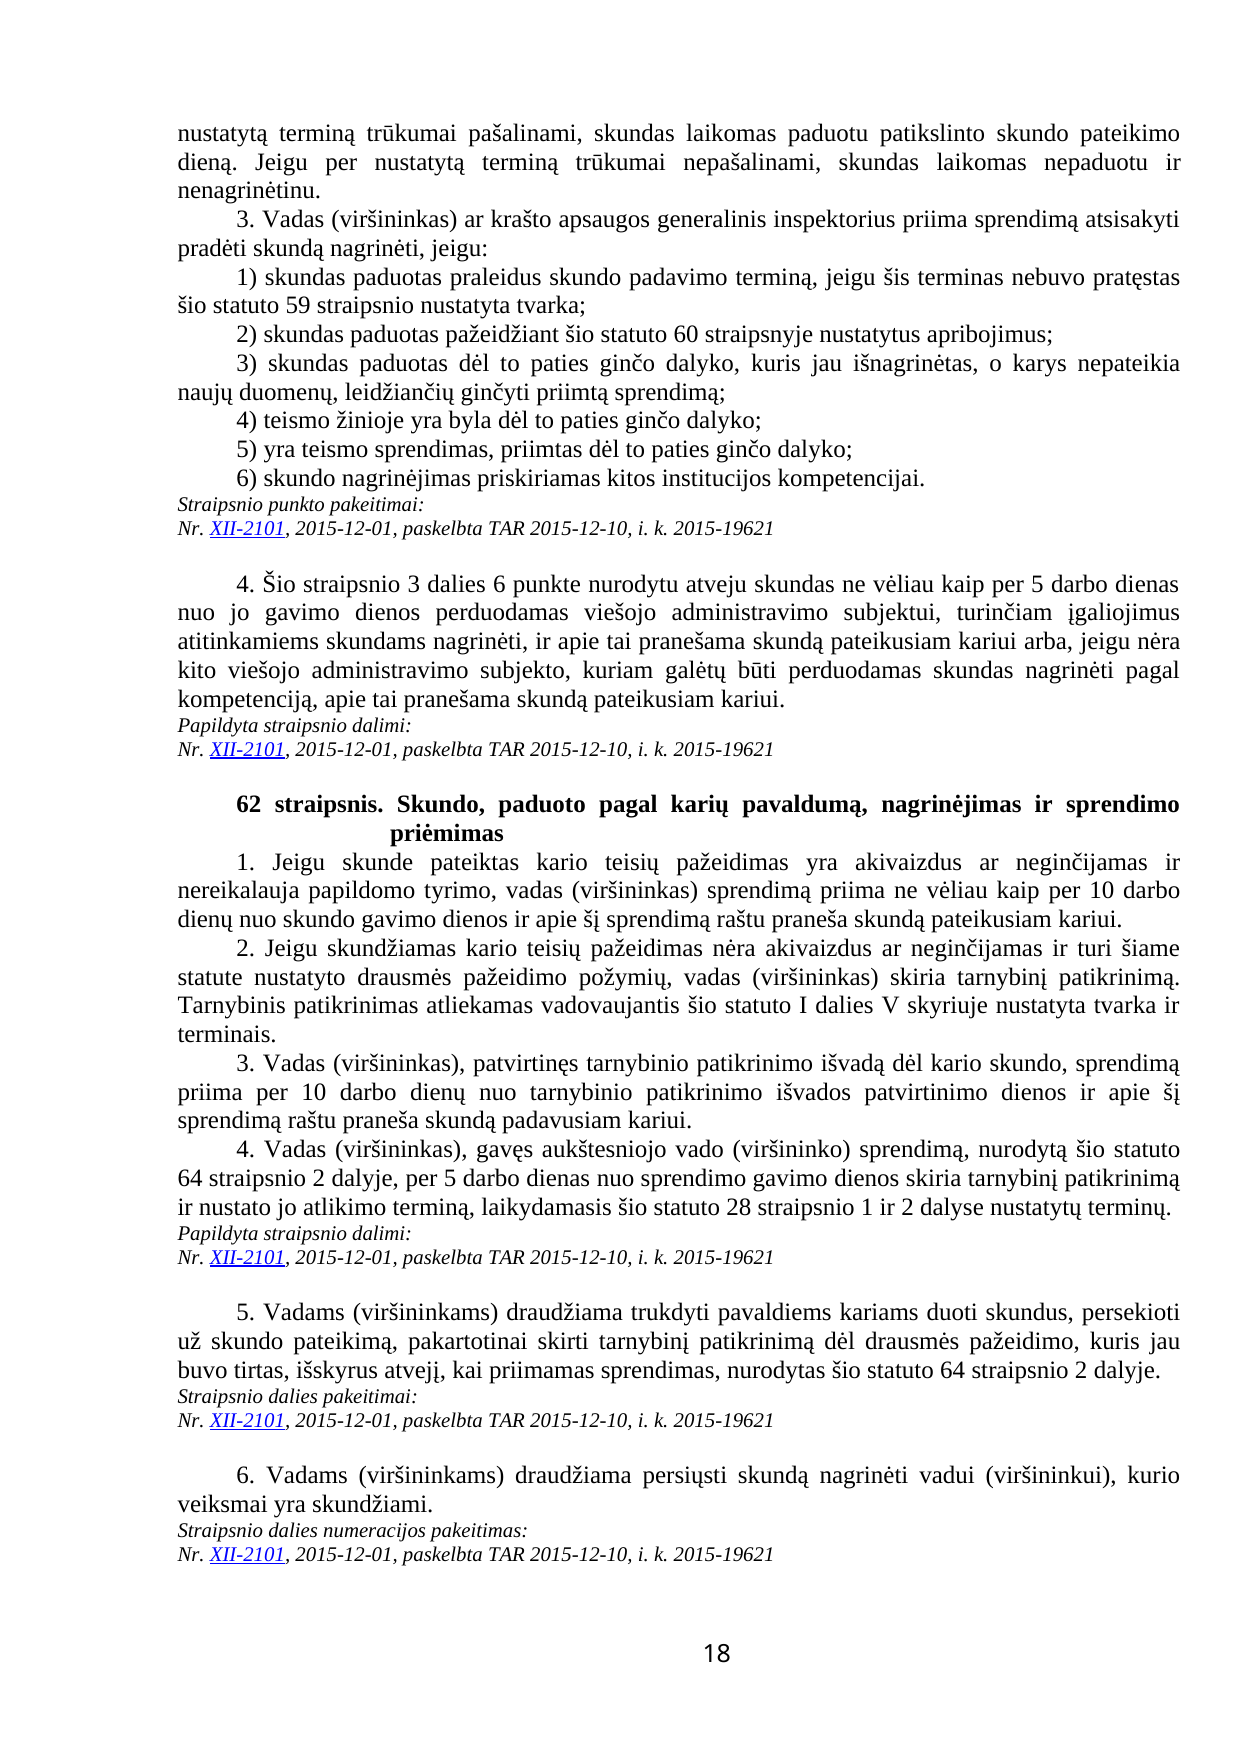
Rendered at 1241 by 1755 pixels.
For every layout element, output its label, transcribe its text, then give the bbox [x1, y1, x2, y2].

text Straipsnio dalies pakeitimai: [177, 1384, 1181, 1408]
text 1. Jeigu skunde pateiktas kario teisių pažeidimas yra akivaizdus ar neginčijamas ir nereikalauja papildomo tyrimo, vadas (viršininkas) sprendimą priima ne vėliau kaip per 10 darbo dienų nuo skundo gavimo dienos ir apie šį sprendimą raštu praneša skundą pateikusiam kariui. [177, 847, 1181, 933]
text Straipsnio dalies numeracijos pakeitimas: [177, 1518, 1181, 1542]
text 4. Šio straipsnio 3 dalies 6 punkte nurodytu atveju skundas ne vėliau kaip per 5 darbo dienas nuo jo gavimo dienos perduodamas viešojo administravimo subjektui, turinčiam įgaliojimus atitinkamiems skundams nagrinėti, ir apie tai pranešama skundą pateikusiam kariui arba, jeigu nėra kito viešojo administravimo subjekto, kuriam galėtų būti perduodamas skundas nagrinėti pagal kompetenciją, apie tai pranešama skundą pateikusiam kariui. [177, 569, 1181, 712]
text 5) yra teismo sprendimas, priimtas dėl to paties ginčo dalyko; [177, 434, 1181, 463]
text Nr. XII-2101, 2015-12-01, paskelbta TAR 2015-12-10, i. k. 2015-19621 [177, 1245, 1181, 1269]
text Nr. XII-2101, 2015-12-01, paskelbta TAR 2015-12-10, i. k. 2015-19621 [177, 1408, 1181, 1432]
text 2. Jeigu skundžiamas kario teisių pažeidimas nėra akivaizdus ar neginčijamas ir turi šiame statute nustatyto drausmės pažeidimo požymių, vadas (viršininkas) skiria tarnybinį patikrinimą. Tarnybinis patikrinimas atliekamas vadovaujantis šio statuto I dalies V skyriuje nustatyta tvarka ir terminais. [177, 933, 1181, 1048]
text 62 straipsnis. Skundo, paduoto pagal karių pavaldumą, nagrinėjimas ir sprendimo priėmimas [236, 789, 1181, 847]
text 4. Vadas (viršininkas), gavęs aukštesniojo vado (viršininko) sprendimą, nurodytą šio statuto 64 straipsnio 2 dalyje, per 5 darbo dienas nuo sprendimo gavimo dienos skiria tarnybinį patikrinimą ir nustato jo atlikimo terminą, laikydamasis šio statuto 28 straipsnio 1 ir 2 dalyse nustatytų terminų. [177, 1134, 1181, 1221]
text Straipsnio punkto pakeitimai: [177, 492, 1181, 516]
text Papildyta straipsnio dalimi: [177, 712, 1181, 737]
text Nr. XII-2101, 2015-12-01, paskelbta TAR 2015-12-10, i. k. 2015-19621 [177, 737, 1181, 761]
text 3. Vadas (viršininkas) ar krašto apsaugos generalinis inspektorius priima sprendimą atsisakyti pradėti skundą nagrinėti, jeigu: [177, 204, 1181, 262]
text 2) skundas paduotas pažeidžiant šio statuto 60 straipsnyje nustatytus apribojimus; [177, 319, 1181, 348]
text 3. Vadas (viršininkas), patvirtinęs tarnybinio patikrinimo išvadą dėl kario skundo, sprendimą priima per 10 darbo dienų nuo tarnybinio patikrinimo išvados patvirtinimo dienos ir apie šį sprendimą raštu praneša skundą padavusiam kariui. [177, 1048, 1181, 1134]
text 4) teismo žinioje yra byla dėl to paties ginčo dalyko; [177, 406, 1181, 434]
text 6. Vadams (viršininkams) draudžiama persiųsti skundą nagrinėti vadui (viršininkui), kurio veiksmai yra skundžiami. [177, 1461, 1181, 1518]
text nustatytą terminą trūkumai pašalinami, skundas laikomas paduotu patikslinto skundo pateikimo dieną. Jeigu per nustatytą terminą trūkumai nepašalinami, skundas laikomas nepaduotu ir nenagrinėtinu. [177, 118, 1181, 204]
text 1) skundas paduotas praleidus skundo padavimo terminą, jeigu šis terminas nebuvo pratęstas šio statuto 59 straipsnio nustatyta tvarka; [177, 262, 1181, 319]
text 6) skundo nagrinėjimas priskiriamas kitos institucijos kompetencijai. [177, 463, 1181, 492]
text Papildyta straipsnio dalimi: [177, 1221, 1181, 1245]
text 5. Vadams (viršininkams) draudžiama trukdyti pavaldiems kariams duoti skundus, persekioti už skundo pateikimą, pakartotinai skirti tarnybinį patikrinimą dėl drausmės pažeidimo, kuris jau buvo tirtas, išskyrus atvejį, kai priimamas sprendimas, nurodytas šio statuto 64 straipsnio 2 dalyje. [177, 1297, 1181, 1384]
text Nr. XII-2101, 2015-12-01, paskelbta TAR 2015-12-10, i. k. 2015-19621 [177, 1542, 1181, 1566]
text Nr. XII-2101, 2015-12-01, paskelbta TAR 2015-12-10, i. k. 2015-19621 [177, 516, 1181, 540]
text 3) skundas paduotas dėl to paties ginčo dalyko, kuris jau išnagrinėtas, o karys nepateikia naujų duomenų, leidžiančių ginčyti priimtą sprendimą; [177, 348, 1181, 406]
